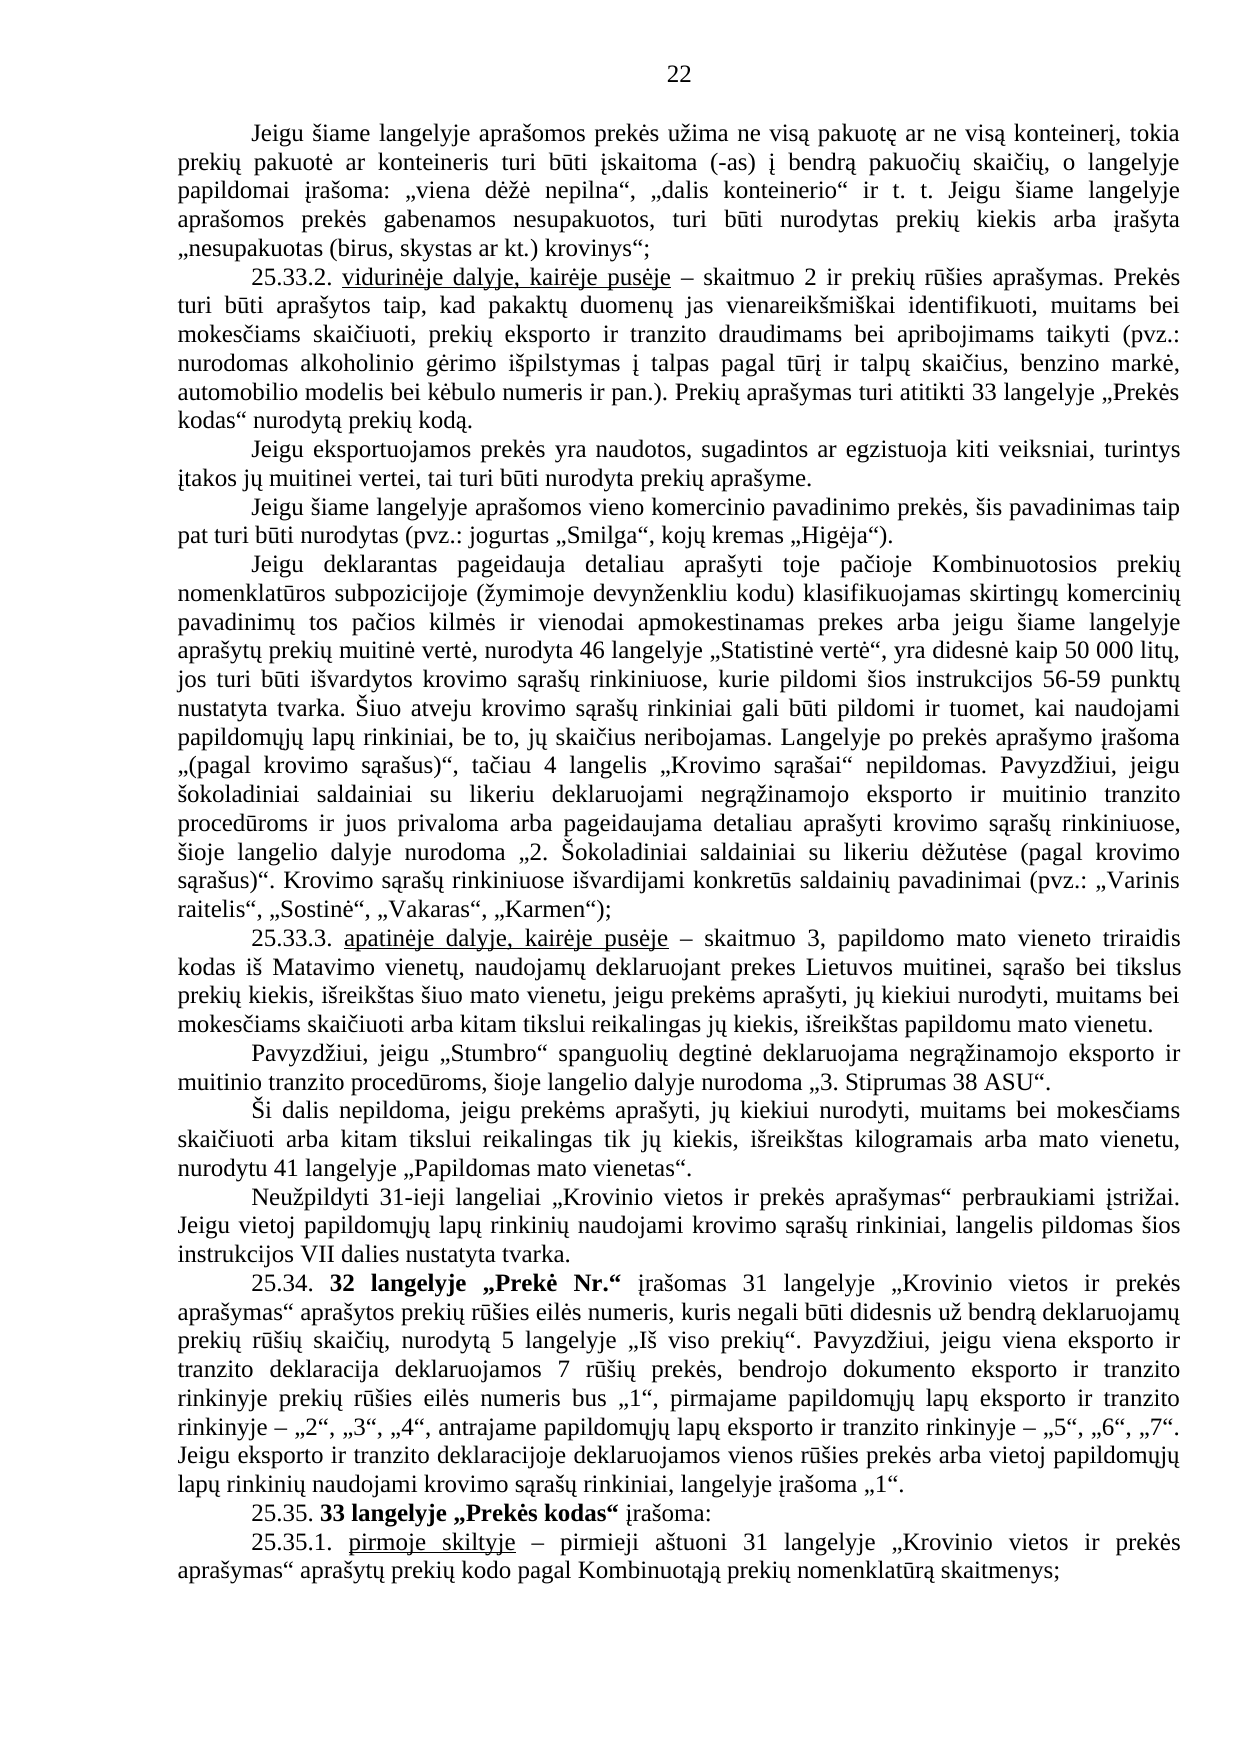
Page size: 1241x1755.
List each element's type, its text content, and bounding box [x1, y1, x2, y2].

text 25.35.1. pirmoje skiltyje – pirmieji aštuoni 31 langelyje „Krovinio vietos ir prekės aprašymas“ aprašytų prekių kodo pagal Kombinuotąją prekių nomenklatūrą skaitmenys; [177, 1527, 1181, 1584]
text Ši dalis nepildoma, jeigu prekėms aprašyti, jų kiekiui nurodyti, muitams bei mokesčiams skaičiuoti arba kitam tikslui reikalingas tik jų kiekis, išreikštas kilogramais arba mato vienetu, nurodytu 41 langelyje „Papildomas mato vienetas“. [177, 1096, 1181, 1182]
text 25.33.2. vidurinėje dalyje, kairėje pusėje – skaitmuo 2 ir prekių rūšies aprašymas. Prekės turi būti aprašytos taip, kad pakaktų duomenų jas vienareikšmiškai identifikuoti, muitams bei mokesčiams skaičiuoti, prekių eksporto ir tranzito draudimams bei apribojimams taikyti (pvz.: nurodomas alkoholinio gėrimo išpilstymas į talpas pagal tūrį ir talpų skaičius, benzino markė, automobilio modelis bei kėbulo numeris ir pan.). Prekių aprašymas turi atitikti 33 langelyje „Prekės kodas“ nurodytą prekių kodą. [177, 262, 1181, 434]
text Jeigu eksportuojamos prekės yra naudotos, sugadintos ar egzistuoja kiti veiksniai, turintys įtakos jų muitinei vertei, tai turi būti nurodyta prekių aprašyme. [177, 434, 1181, 492]
text Neužpildyti 31-ieji langeliai „Krovinio vietos ir prekės aprašymas“ perbraukiami įstrižai. Jeigu vietoj papildomųjų lapų rinkinių naudojami krovimo sąrašų rinkiniai, langelis pildomas šios instrukcijos VII dalies nustatyta tvarka. [177, 1182, 1181, 1268]
text Jeigu šiame langelyje aprašomos prekės užima ne visą pakuotę ar ne visą konteinerį, tokia prekių pakuotė ar konteineris turi būti įskaitoma (-as) į bendrą pakuočių skaičių, o langelyje papildomai įrašoma: „viena dėžė nepilna“, „dalis konteinerio“ ir t. t. Jeigu šiame langelyje aprašomos prekės gabenamos nesupakuotos, turi būti nurodytas prekių kiekis arba įrašyta „nesupakuotas (birus, skystas ar kt.) krovinys“; [177, 118, 1181, 262]
text Jeigu deklarantas pageidauja detaliau aprašyti toje pačioje Kombinuotosios prekių nomenklatūros subpozicijoje (žymimoje devynženkliu kodu) klasifikuojamas skirtingų komercinių pavadinimų tos pačios kilmės ir vienodai apmokestinamas prekes arba jeigu šiame langelyje aprašytų prekių muitinė vertė, nurodyta 46 langelyje „Statistinė vertė“, yra didesnė kaip 50 000 litų, jos turi būti išvardytos krovimo sąrašų rinkiniuose, kurie pildomi šios instrukcijos 56-59 punktų nustatyta tvarka. Šiuo atveju krovimo sąrašų rinkiniai gali būti pildomi ir tuomet, kai naudojami papildomųjų lapų rinkiniai, be to, jų skaičius neribojamas. Langelyje po prekės aprašymo įrašoma „(pagal krovimo sąrašus)“, tačiau 4 langelis „Krovimo sąrašai“ nepildomas. Pavyzdžiui, jeigu šokoladiniai saldainiai su likeriu deklaruojami negrąžinamojo eksporto ir muitinio tranzito procedūroms ir juos privaloma arba pageidaujama detaliau aprašyti krovimo sąrašų rinkiniuose, šioje langelio dalyje nurodoma „2. Šokoladiniai saldainiai su likeriu dėžutėse (pagal krovimo sąrašus)“. Krovimo sąrašų rinkiniuose išvardijami konkretūs saldainių pavadinimai (pvz.: „Varinis raitelis“, „Sostinė“, „Vakaras“, „Karmen“); [177, 549, 1181, 923]
text 25.33.3. apatinėje dalyje, kairėje pusėje – skaitmuo 3, papildomo mato vieneto triraidis kodas iš Matavimo vienetų, naudojamų deklaruojant prekes Lietuvos muitinei, sąrašo bei tikslus prekių kiekis, išreikštas šiuo mato vienetu, jeigu prekėms aprašyti, jų kiekiui nurodyti, muitams bei mokesčiams skaičiuoti arba kitam tikslui reikalingas jų kiekis, išreikštas papildomu mato vienetu. [177, 923, 1181, 1038]
text Jeigu šiame langelyje aprašomos vieno komercinio pavadinimo prekės, šis pavadinimas taip pat turi būti nurodytas (pvz.: jogurtas „Smilga“, kojų kremas „Higėja“). [177, 492, 1181, 549]
text Pavyzdžiui, jeigu „Stumbro“ spanguolių degtinė deklaruojama negrąžinamojo eksporto ir muitinio tranzito procedūroms, šioje langelio dalyje nurodoma „3. Stiprumas 38 ASU“. [177, 1038, 1181, 1096]
text 25.35. 33 langelyje „Prekės kodas“ įrašoma: [177, 1498, 1181, 1527]
text 25.34. 32 langelyje „Prekė Nr.“ įrašomas 31 langelyje „Krovinio vietos ir prekės aprašymas“ aprašytos prekių rūšies eilės numeris, kuris negali būti didesnis už bendrą deklaruojamų prekių rūšių skaičių, nurodytą 5 langelyje „Iš viso prekių“. Pavyzdžiui, jeigu viena eksporto ir tranzito deklaracija deklaruojamos 7 rūšių prekės, bendrojo dokumento eksporto ir tranzito rinkinyje prekių rūšies eilės numeris bus „1“, pirmajame papildomųjų lapų eksporto ir tranzito rinkinyje – „2“, „3“, „4“, antrajame papildomųjų lapų eksporto ir tranzito rinkinyje – „5“, „6“, „7“. Jeigu eksporto ir tranzito deklaracijoje deklaruojamos vienos rūšies prekės arba vietoj papildomųjų lapų rinkinių naudojami krovimo sąrašų rinkiniai, langelyje įrašoma „1“. [177, 1268, 1181, 1498]
